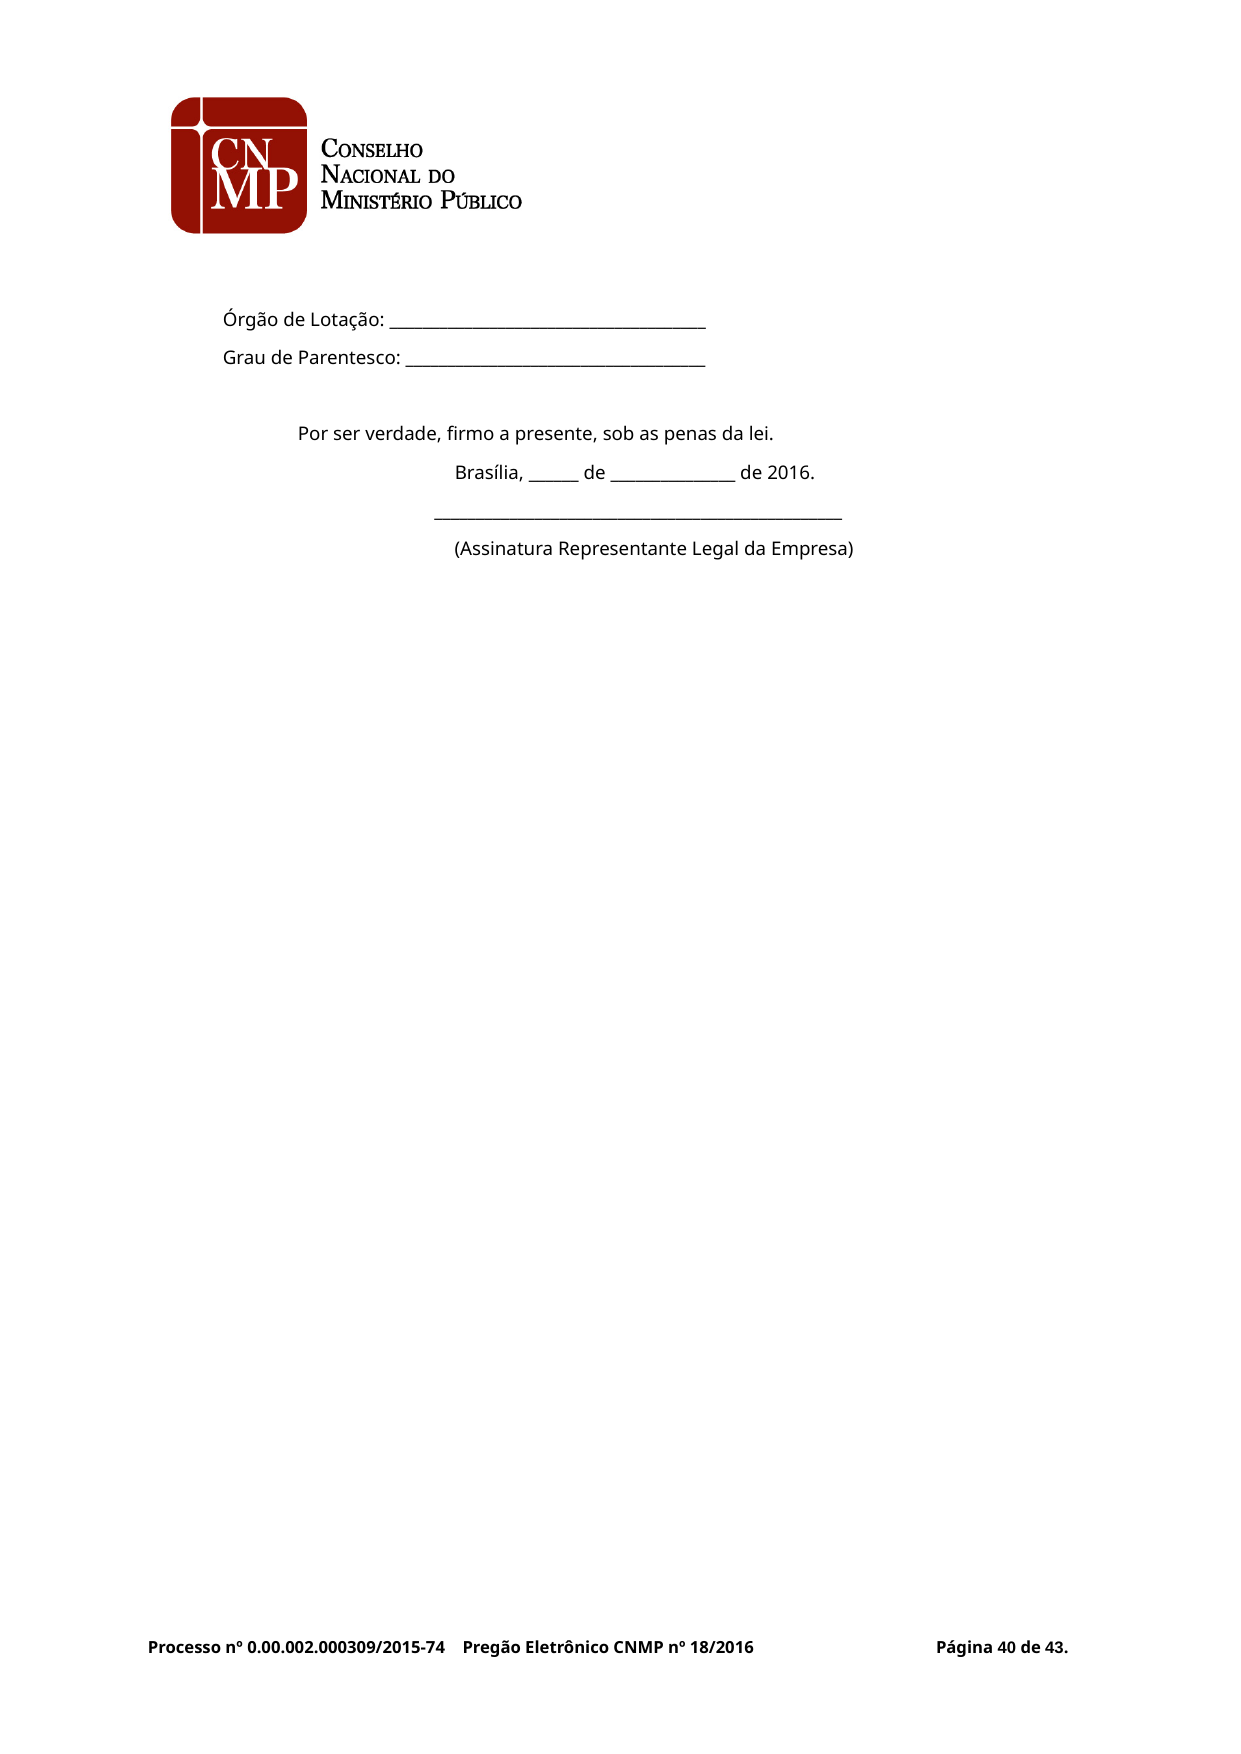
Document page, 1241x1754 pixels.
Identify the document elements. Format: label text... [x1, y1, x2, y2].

text _________________________________________________ [148, 497, 1124, 523]
picture [147, 75, 537, 255]
text (Assinatura Representante Legal da Empresa) [186, 535, 1122, 561]
text Órgão de Lotação: ______________________________________ [148, 306, 1122, 332]
text Grau de Parentesco: ____________________________________ [148, 344, 1122, 370]
text Por ser verdade, firmo a presente, sob as penas da lei. [148, 421, 1122, 446]
text Brasília, ______ de _______________ de 2016. [148, 459, 1122, 484]
